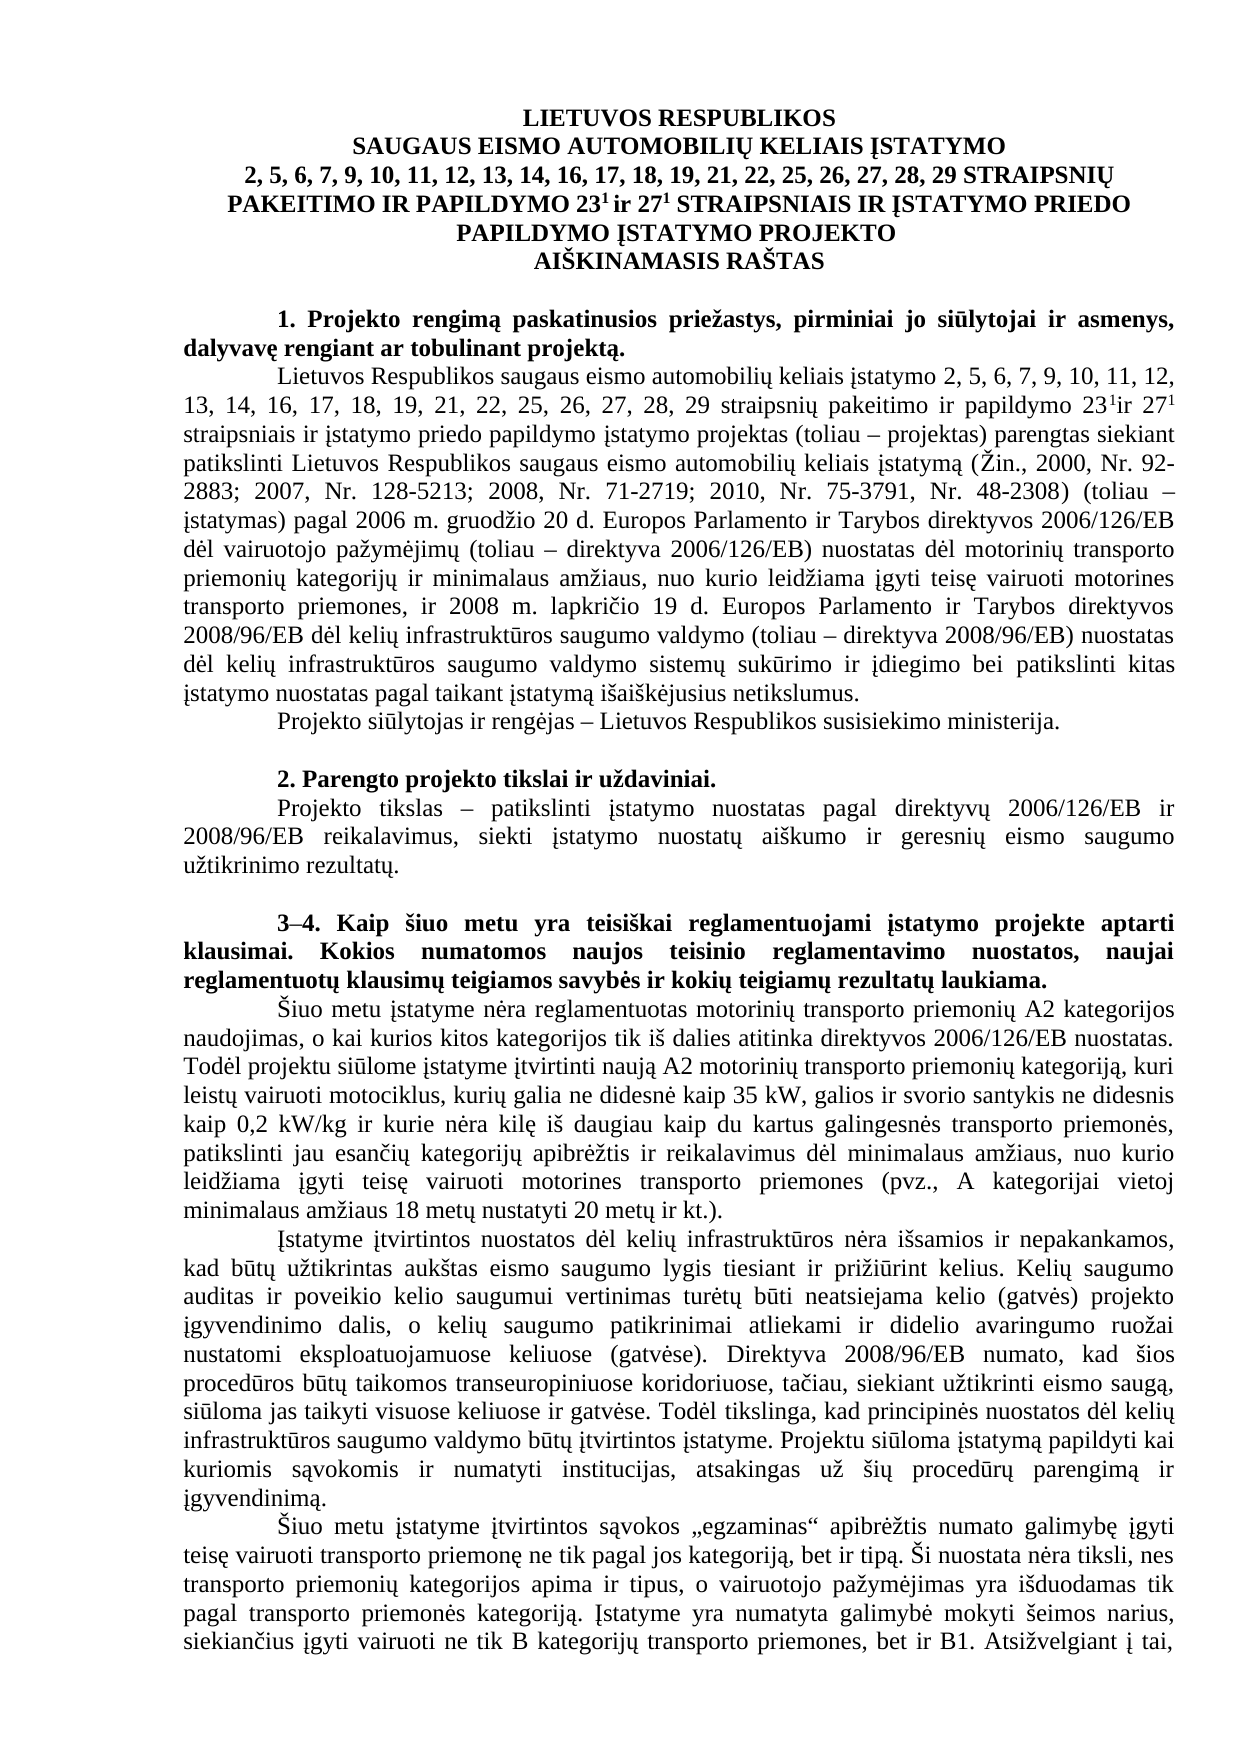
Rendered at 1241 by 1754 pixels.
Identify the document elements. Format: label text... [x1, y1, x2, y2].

text SAUGAUS EISMO AUTOMOBILIŲ KELIAIS ĮSTATYMO [183, 131, 1175, 160]
text 3–4. Kaip šiuo metu yra teisiškai reglamentuojami įstatymo projekte aptarti klausimai. Kokios numatomos naujos teisinio reglamentavimo nuostatos, naujai reglamentuotų klausimų teigiamos savybės ir kokių teigiamų rezultatų laukiama. [183, 908, 1175, 994]
text 2. Parengto projekto tikslai ir uždaviniai. [183, 764, 1175, 793]
text Šiuo metu įstatyme įtvirtintos sąvokos „egzaminas“ apibrėžtis numato galimybę įgyti teisę vairuoti transporto priemonę ne tik pagal jos kategoriją, bet ir tipą. Ši nuostata nėra tiksli, nes transporto priemonių kategorijos apima ir tipus, o vairuotojo pažymėjimas yra išduodamas tik pagal transporto priemonės kategoriją. Įstatyme yra numatyta galimybė mokyti šeimos narius, siekiančius įgyti vairuoti ne tik B kategorijų transporto priemones, bet ir B1. Atsižvelgiant į tai, [183, 1511, 1175, 1655]
text LIETUVOS RESPUBLIKOS [183, 103, 1175, 131]
text AIŠKINAMASIS RAŠTAS [183, 246, 1175, 275]
text Projekto tikslas – patikslinti įstatymo nuostatas pagal direktyvų 2006/126/EB ir 2008/96/EB reikalavimus, siekti įstatymo nuostatų aiškumo ir geresnių eismo saugumo užtikrinimo rezultatų. [183, 793, 1175, 879]
text Įstatyme įtvirtintos nuostatos dėl kelių infrastruktūros nėra išsamios ir nepakankamos, kad būtų užtikrintas aukštas eismo saugumo lygis tiesiant ir prižiūrint kelius. Kelių saugumo auditas ir poveikio kelio saugumui vertinimas turėtų būti neatsiejama kelio (gatvės) projekto įgyvendinimo dalis, o kelių saugumo patikrinimai atliekami ir didelio avaringumo ruožai nustatomi eksploatuojamuose keliuose (gatvėse). Direktyva 2008/96/EB numato, kad šios procedūros būtų taikomos transeuropiniuose koridoriuose, tačiau, siekiant užtikrinti eismo saugą, siūloma jas taikyti visuose keliuose ir gatvėse. Todėl tikslinga, kad principinės nuostatos dėl kelių infrastruktūros saugumo valdymo būtų įtvirtintos įstatyme. Projektu siūloma įstatymą papildyti kai kuriomis sąvokomis ir numatyti institucijas, atsakingas už šių procedūrų parengimą ir įgyvendinimą. [183, 1224, 1175, 1511]
text 2, 5, 6, 7, 9, 10, 11, 12, 13, 14, 16, 17, 18, 19, 21, 22, 25, 26, 27, 28, 29 STRAIPSNIŲ PAKEITIMO IR PAPILDYMO 231 ir 271 STRAIPSNIAIS IR ĮSTATYMO PRIEDO [183, 160, 1175, 218]
text Šiuo metu įstatyme nėra reglamentuotas motorinių transporto priemonių A2 kategorijos naudojimas, o kai kurios kitos kategorijos tik iš dalies atitinka direktyvos 2006/126/EB nuostatas. Todėl projektu siūlome įstatyme įtvirtinti naują A2 motorinių transporto priemonių kategoriją, kuri leistų vairuoti motociklus, kurių galia ne didesnė kaip 35 kW, galios ir svorio santykis ne didesnis kaip 0,2 kW/kg ir kurie nėra kilę iš daugiau kaip du kartus galingesnės transporto priemonės, patikslinti jau esančių kategorijų apibrėžtis ir reikalavimus dėl minimalaus amžiaus, nuo kurio leidžiama įgyti teisę vairuoti motorines transporto priemones (pvz., A kategorijai vietoj minimalaus amžiaus 18 metų nustatyti 20 metų ir kt.). [183, 994, 1175, 1224]
text 1. Projekto rengimą paskatinusios priežastys, pirminiai jo siūlytojai ir asmenys, dalyvavę rengiant ar tobulinant projektą. [183, 304, 1175, 361]
text Lietuvos Respublikos saugaus eismo automobilių keliais įstatymo 2, 5, 6, 7, 9, 10, 11, 12, 13, 14, 16, 17, 18, 19, 21, 22, 25, 26, 27, 28, 29 straipsnių pakeitimo ir papildymo 231ir 271 straipsniais ir įstatymo priedo papildymo įstatymo projektas (toliau – projektas) parengtas siekiant patikslinti Lietuvos Respublikos saugaus eismo automobilių keliais įstatymą (Žin., 2000, Nr. 92-2883; 2007, Nr. 128-5213; 2008, Nr. 71-2719; 2010, Nr. 75-3791, Nr. 48-2308) (toliau – įstatymas) pagal 2006 m. gruodžio 20 d. Europos Parlamento ir Tarybos direktyvos 2006/126/EB dėl vairuotojo pažymėjimų (toliau – direktyva 2006/126/EB) nuostatas dėl motorinių transporto priemonių kategorijų ir minimalaus amžiaus, nuo kurio leidžiama įgyti teisę vairuoti motorines transporto priemones, ir 2008 m. lapkričio 19 d. Europos Parlamento ir Tarybos direktyvos 2008/96/EB dėl kelių infrastruktūros saugumo valdymo (toliau – direktyva 2008/96/EB) nuostatas dėl kelių infrastruktūros saugumo valdymo sistemų sukūrimo ir įdiegimo bei patikslinti kitas įstatymo nuostatas pagal taikant įstatymą išaiškėjusius netikslumus. [183, 361, 1175, 706]
text Projekto siūlytojas ir rengėjas – Lietuvos Respublikos susisiekimo ministerija. [183, 706, 1175, 735]
text PAPILDYMO ĮSTATYMO PROJEKTO [183, 218, 1175, 246]
